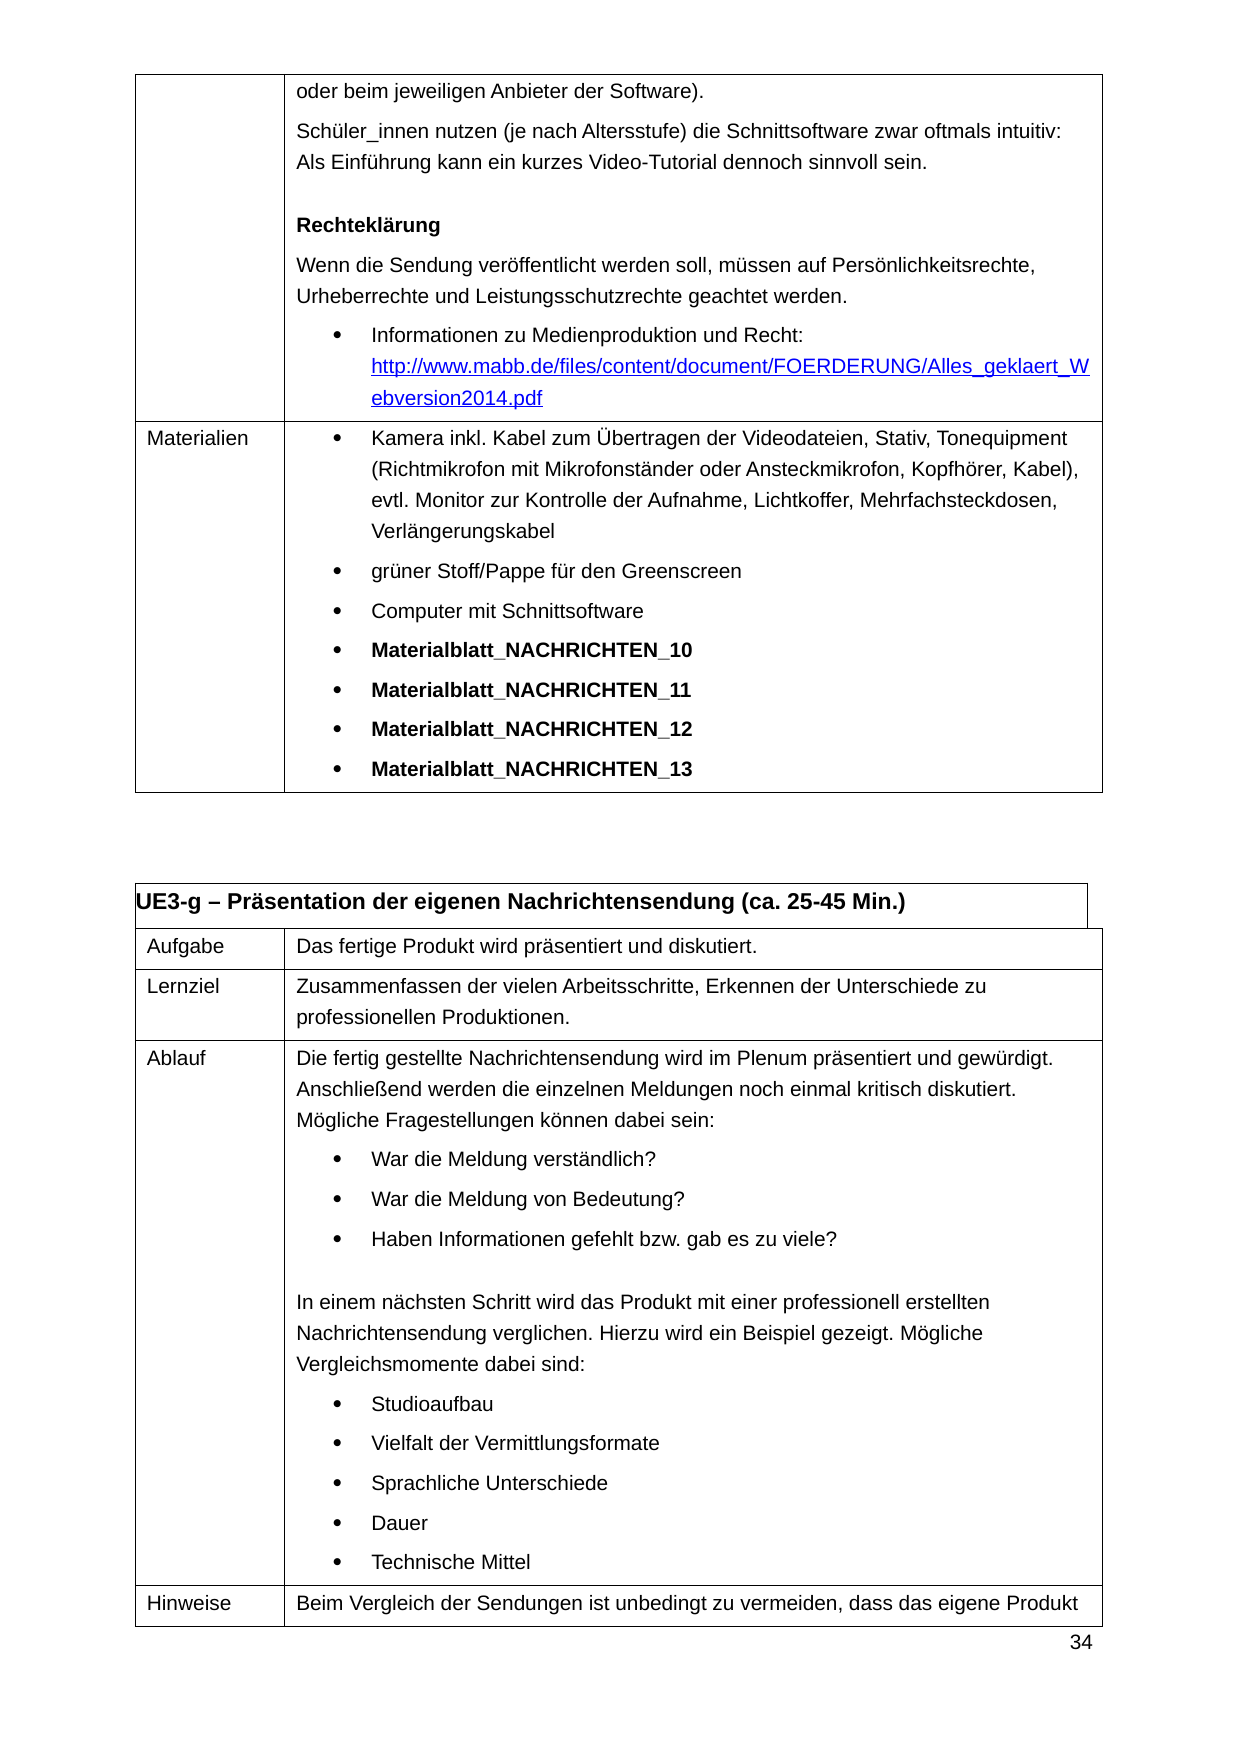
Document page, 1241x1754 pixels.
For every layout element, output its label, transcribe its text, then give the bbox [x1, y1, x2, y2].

table_cell Lernziel [136, 970, 284, 1040]
table_header [1098, 883, 1102, 928]
table_cell Aufgabe [136, 929, 284, 969]
table_cell Die fertig gestellte Nachrichtensendung wird im Plenum präsentiert und gewürdigt. Anschließend werden die einzelnen Meldungen noch einmal kritisch diskutiert. Mögliche Fragestellungen können dabei sein: War die Meldung verständlich? War die Meldung von Bedeutung? Haben Informationen gefehlt bzw. gab es zu viele? In einem nächsten Schritt wird das Produkt mit einer professionell erstellten Nachrichtensendung verglichen. Hierzu wird ein Beispiel gezeigt. Mögliche Vergleichsmomente dabei sind: Studioaufbau Vielfalt der Vermittlungsformate Sprachliche Unterschiede Dauer Technische Mittel [285, 1041, 1102, 1585]
table_cell Kamera inkl. Kabel zum Übertragen der Videodateien, Stativ, Tonequipment (Richtmikrofon mit Mikrofonständer oder Ansteckmikrofon, Kopfhörer, Kabel), evtl. Monitor zur Kontrolle der Aufnahme, Lichtkoffer, Mehrfachsteckdosen, Verlängerungskabel grüner Stoff/Pappe für den Greenscreen Computer mit Schnittsoftware Materialblatt_NACHRICHTEN_10 Materialblatt_NACHRICHTEN_11 Materialblatt_NACHRICHTEN_12 Materialblatt_NACHRICHTEN_13 [285, 422, 1102, 792]
table_cell Beim Vergleich der Sendungen ist unbedingt zu vermeiden, dass das eigene Produkt [285, 1586, 1102, 1626]
table_cell Materialien [136, 422, 284, 792]
table_cell Zusammenfassen der vielen Arbeitsschritte, Erkennen der Unterschiede zu professionellen Produktionen. [285, 970, 1102, 1040]
table_header UE3-g – Präsentation der eigenen Nachrichtensendung (ca. 25-45 Min.) [136, 884, 1087, 928]
table_cell [136, 75, 284, 421]
table_cell Hinweise [136, 1586, 284, 1626]
table_cell Das fertige Produkt wird präsentiert und diskutiert. [285, 929, 1102, 969]
table_cell Ablauf [136, 1041, 284, 1585]
table_header [1088, 883, 1097, 928]
table_cell oder beim jeweiligen Anbieter der Software). Schüler_innen nutzen (je nach Altersstufe) die Schnittsoftware zwar oftmals intuitiv: Als Einführung kann ein kurzes Video-Tutorial dennoch sinnvoll sein. Rechteklärung Wenn die Sendung veröffentlicht werden soll, müssen auf Persönlichkeitsrechte, Urheberrechte und Leistungsschutzrechte geachtet werden. Informationen zu Medienproduktion und Recht: http://www.mabb.de/files/content/document/FOERDERUNG/Alles_geklaert_Webversion2014.pdf [285, 75, 1102, 421]
